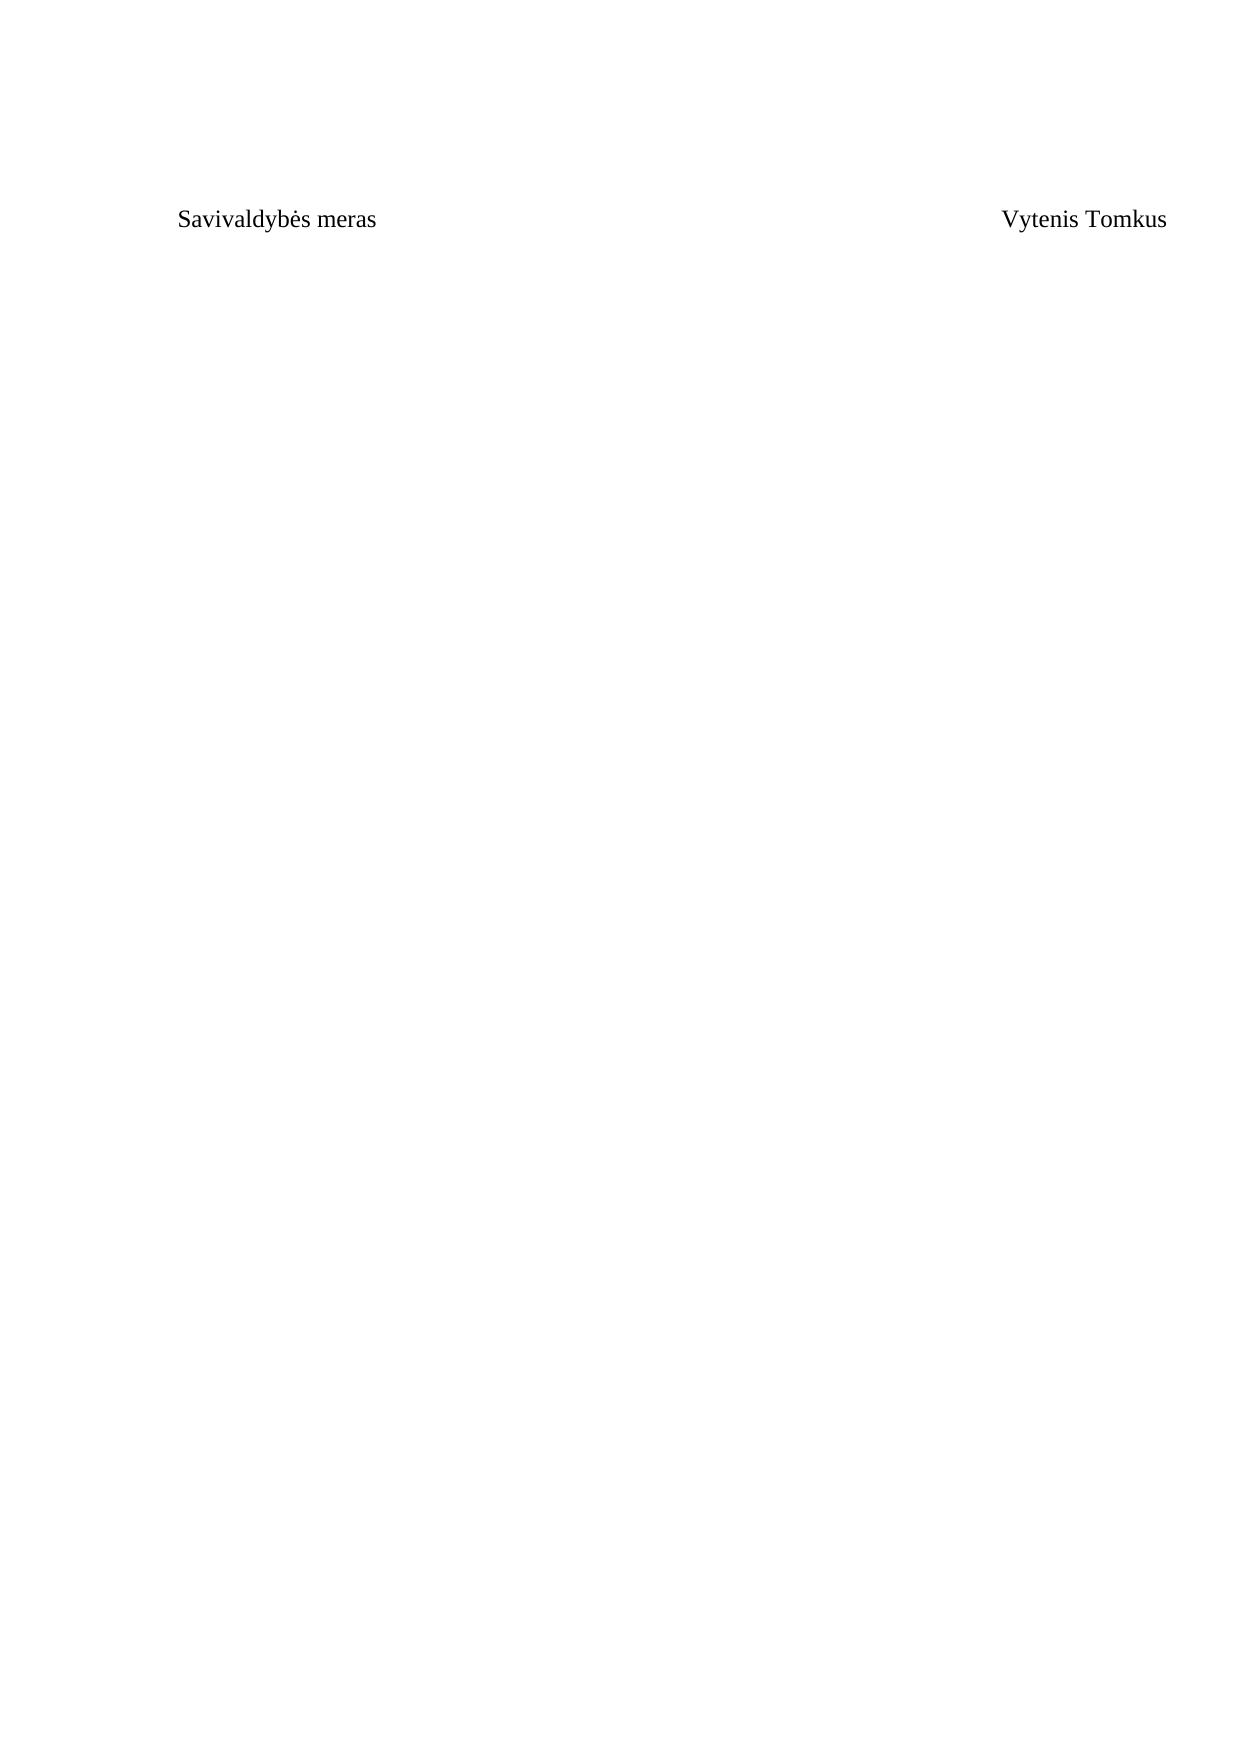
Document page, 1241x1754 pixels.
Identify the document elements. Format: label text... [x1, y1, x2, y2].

text Savivaldybės meras Vytenis Tomkus [177, 204, 1181, 233]
